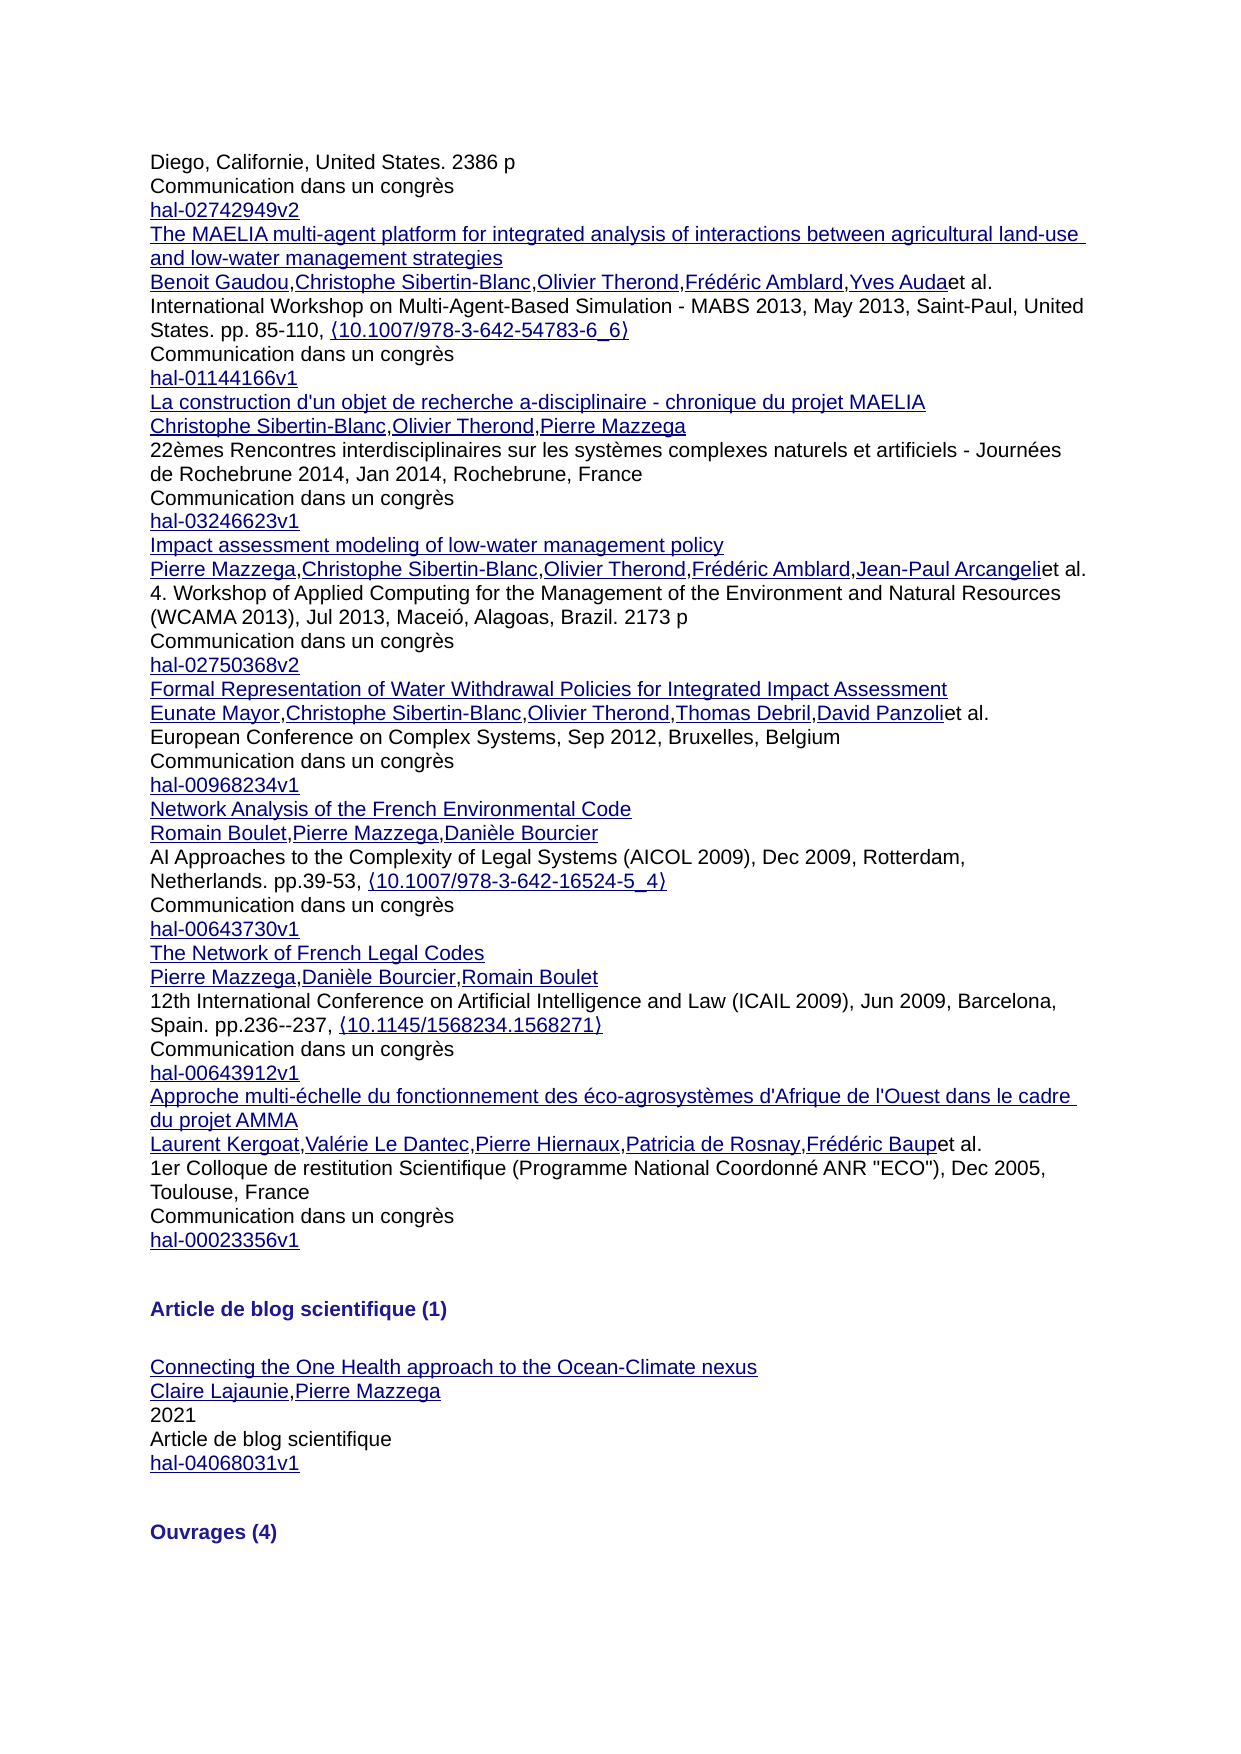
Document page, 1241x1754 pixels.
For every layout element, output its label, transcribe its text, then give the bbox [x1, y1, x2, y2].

table_header Connecting the One Health approach to the Ocean-Climate nexus Claire Lajaunie,Pierre Mazzega 2021 Article de blog scientifique hal-04068031v1 [150, 1355, 1090, 1475]
table_cell The Network of French Legal Codes Pierre Mazzega,Danièle Bourcier,Romain Boulet 12th International Conference on Artificial Intelligence and Law (ICAIL 2009), Jun 2009, Barcelona, Spain. pp.236--237, ⟨10.1145/1568234.1568271⟩ Communication dans un congrès hal-00643912v1 [150, 941, 1090, 1084]
table_cell Formal Representation of Water Withdrawal Policies for Integrated Impact Assessment Eunate Mayor,Christophe Sibertin-Blanc,Olivier Therond,Thomas Debril,David Panzoliet al. European Conference on Complex Systems, Sep 2012, Bruxelles, Belgium Communication dans un congrès hal-00968234v1 [150, 677, 1090, 797]
table_cell Impact assessment modeling of low-water management policy Pierre Mazzega,Christophe Sibertin-Blanc,Olivier Therond,Frédéric Amblard,Jean-Paul Arcangeliet al. 4. Workshop of Applied Computing for the Management of the Environment and Natural Resources (WCAMA 2013), Jul 2013, Maceió, Alagoas, Brazil. 2173 p Communication dans un congrès hal-02750368v2 [150, 533, 1090, 677]
table_cell Diego, Californie, United States. 2386 p Communication dans un congrès hal-02742949v2 [150, 150, 1090, 222]
subtitle Article de blog scientifique (1) [150, 1297, 1090, 1321]
table_cell Approche multi-échelle du fonctionnement des éco-agrosystèmes d'Afrique de l'Ouest dans le cadre du projet AMMA Laurent Kergoat,Valérie Le Dantec,Pierre Hiernaux,Patricia de Rosnay,Frédéric Baupet al. 1er Colloque de restitution Scientifique (Programme National Coordonné ANR "ECO"), Dec 2005, Toulouse, France Communication dans un congrès hal-00023356v1 [150, 1084, 1090, 1252]
table_cell La construction d'un objet de recherche a-disciplinaire - chronique du projet MAELIA Christophe Sibertin-Blanc,Olivier Therond,Pierre Mazzega 22èmes Rencontres interdisciplinaires sur les systèmes complexes naturels et artificiels - Journées de Rochebrune 2014, Jan 2014, Rochebrune, France Communication dans un congrès hal-03246623v1 [150, 390, 1090, 533]
table_cell Network Analysis of the French Environmental Code Romain Boulet,Pierre Mazzega,Danièle Bourcier AI Approaches to the Complexity of Legal Systems (AICOL 2009), Dec 2009, Rotterdam, Netherlands. pp.39-53, ⟨10.1007/978-3-642-16524-5_4⟩ Communication dans un congrès hal-00643730v1 [150, 797, 1090, 941]
table_cell The MAELIA multi-agent platform for integrated analysis of interactions between agricultural land-use and low-water management strategies Benoit Gaudou,Christophe Sibertin-Blanc,Olivier Therond,Frédéric Amblard,Yves Audaet al. International Workshop on Multi-Agent-Based Simulation - MABS 2013, May 2013, Saint-Paul, United States. pp. 85-110, ⟨10.1007/978-3-642-54783-6_6⟩ Communication dans un congrès hal-01144166v1 [150, 222, 1090, 389]
subtitle Ouvrages (4) [150, 1520, 1090, 1544]
